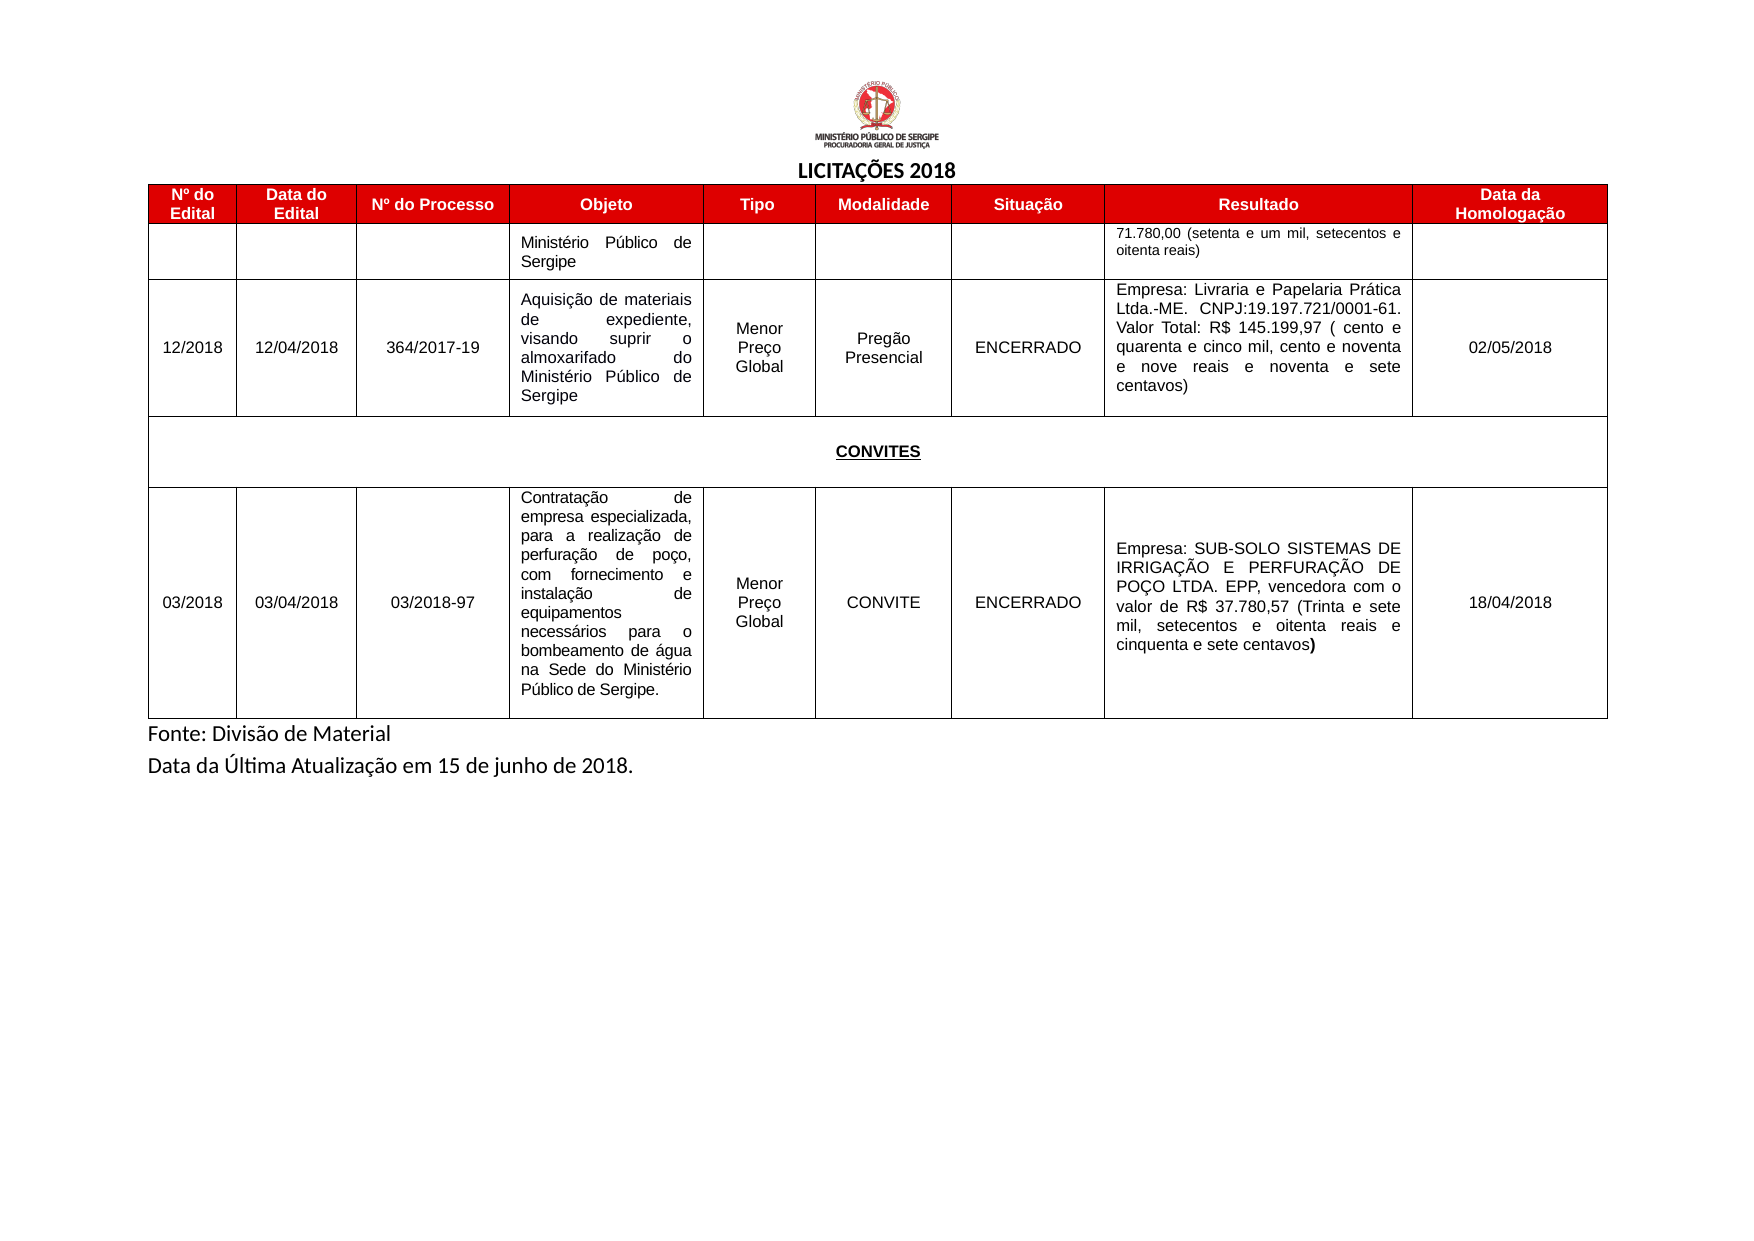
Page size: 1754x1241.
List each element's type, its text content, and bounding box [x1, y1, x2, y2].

table_cell [704, 224, 815, 279]
table_cell [1413, 224, 1607, 279]
table_cell 03/2018 [149, 488, 236, 718]
table_cell ENCERRADO [952, 488, 1104, 718]
table_cell 364/2017-19 [357, 280, 509, 416]
table_cell Menor Preço Global [704, 488, 815, 718]
table_header Objeto [510, 185, 703, 223]
table_cell [816, 224, 951, 279]
table_header Modalidade [816, 185, 951, 223]
table_cell ENCERRADO [952, 280, 1104, 416]
table_cell [237, 224, 356, 279]
table_cell Ministério Público de Sergipe [510, 224, 703, 279]
text Fonte: Divisão de Material Data da Última Atualização em 15 de junho de 2018. [148, 719, 1606, 779]
table_cell 12/2018 [149, 280, 236, 416]
table_header Data do Edital [237, 185, 356, 223]
table_cell 02/05/2018 [1413, 280, 1607, 416]
table_header Resultado [1105, 185, 1412, 223]
table_cell [149, 224, 236, 279]
table_cell CONVITE [816, 488, 951, 718]
table_cell [952, 224, 1104, 279]
table_cell Empresa: Livraria e Papelaria Prática Ltda.-ME. CNPJ:19.197.721/0001-61. Valor Total: R$ 145.199,97 ( cento e quarenta e cinco mil, cento e noventa e nove reais e noventa e sete centavos) [1105, 280, 1412, 416]
table_cell [357, 224, 509, 279]
table_header Situação [952, 185, 1104, 223]
table_header Nº do Edital [149, 185, 236, 223]
table_header Tipo [704, 185, 815, 223]
table_cell Empresa: SUB-SOLO SISTEMAS DE IRRIGAÇÃO E PERFURAÇÃO DE POÇO LTDA. EPP, vencedora com o valor de R$ 37.780,57 (Trinta e sete mil, setecentos e oitenta reais e cinquenta e sete centavos) [1105, 488, 1412, 718]
table_cell 71.780,00 (setenta e um mil, setecentos e oitenta reais) [1105, 224, 1412, 279]
table_header Data da Homologação [1413, 185, 1607, 223]
table_cell Aquisição de materiais de expediente, visando suprir o almoxarifado do Ministério Público de Sergipe [510, 280, 703, 416]
table_cell CONVITES [149, 417, 1607, 487]
table_header Nº do Processo [357, 185, 509, 223]
table_cell Contratação de empresa especializada, para a realização de perfuração de poço, com fornecimento e instalação de equipamentos necessários para o bombeamento de água na Sede do Ministério Público de Sergipe. [510, 488, 703, 718]
picture [815, 81, 939, 149]
table_cell 12/04/2018 [237, 280, 356, 416]
table_cell 03/2018-97 [357, 488, 509, 718]
table_cell Pregão Presencial [816, 280, 951, 416]
table_cell 03/04/2018 [237, 488, 356, 718]
table_cell Menor Preço Global [704, 280, 815, 416]
table_cell 18/04/2018 [1413, 488, 1607, 718]
